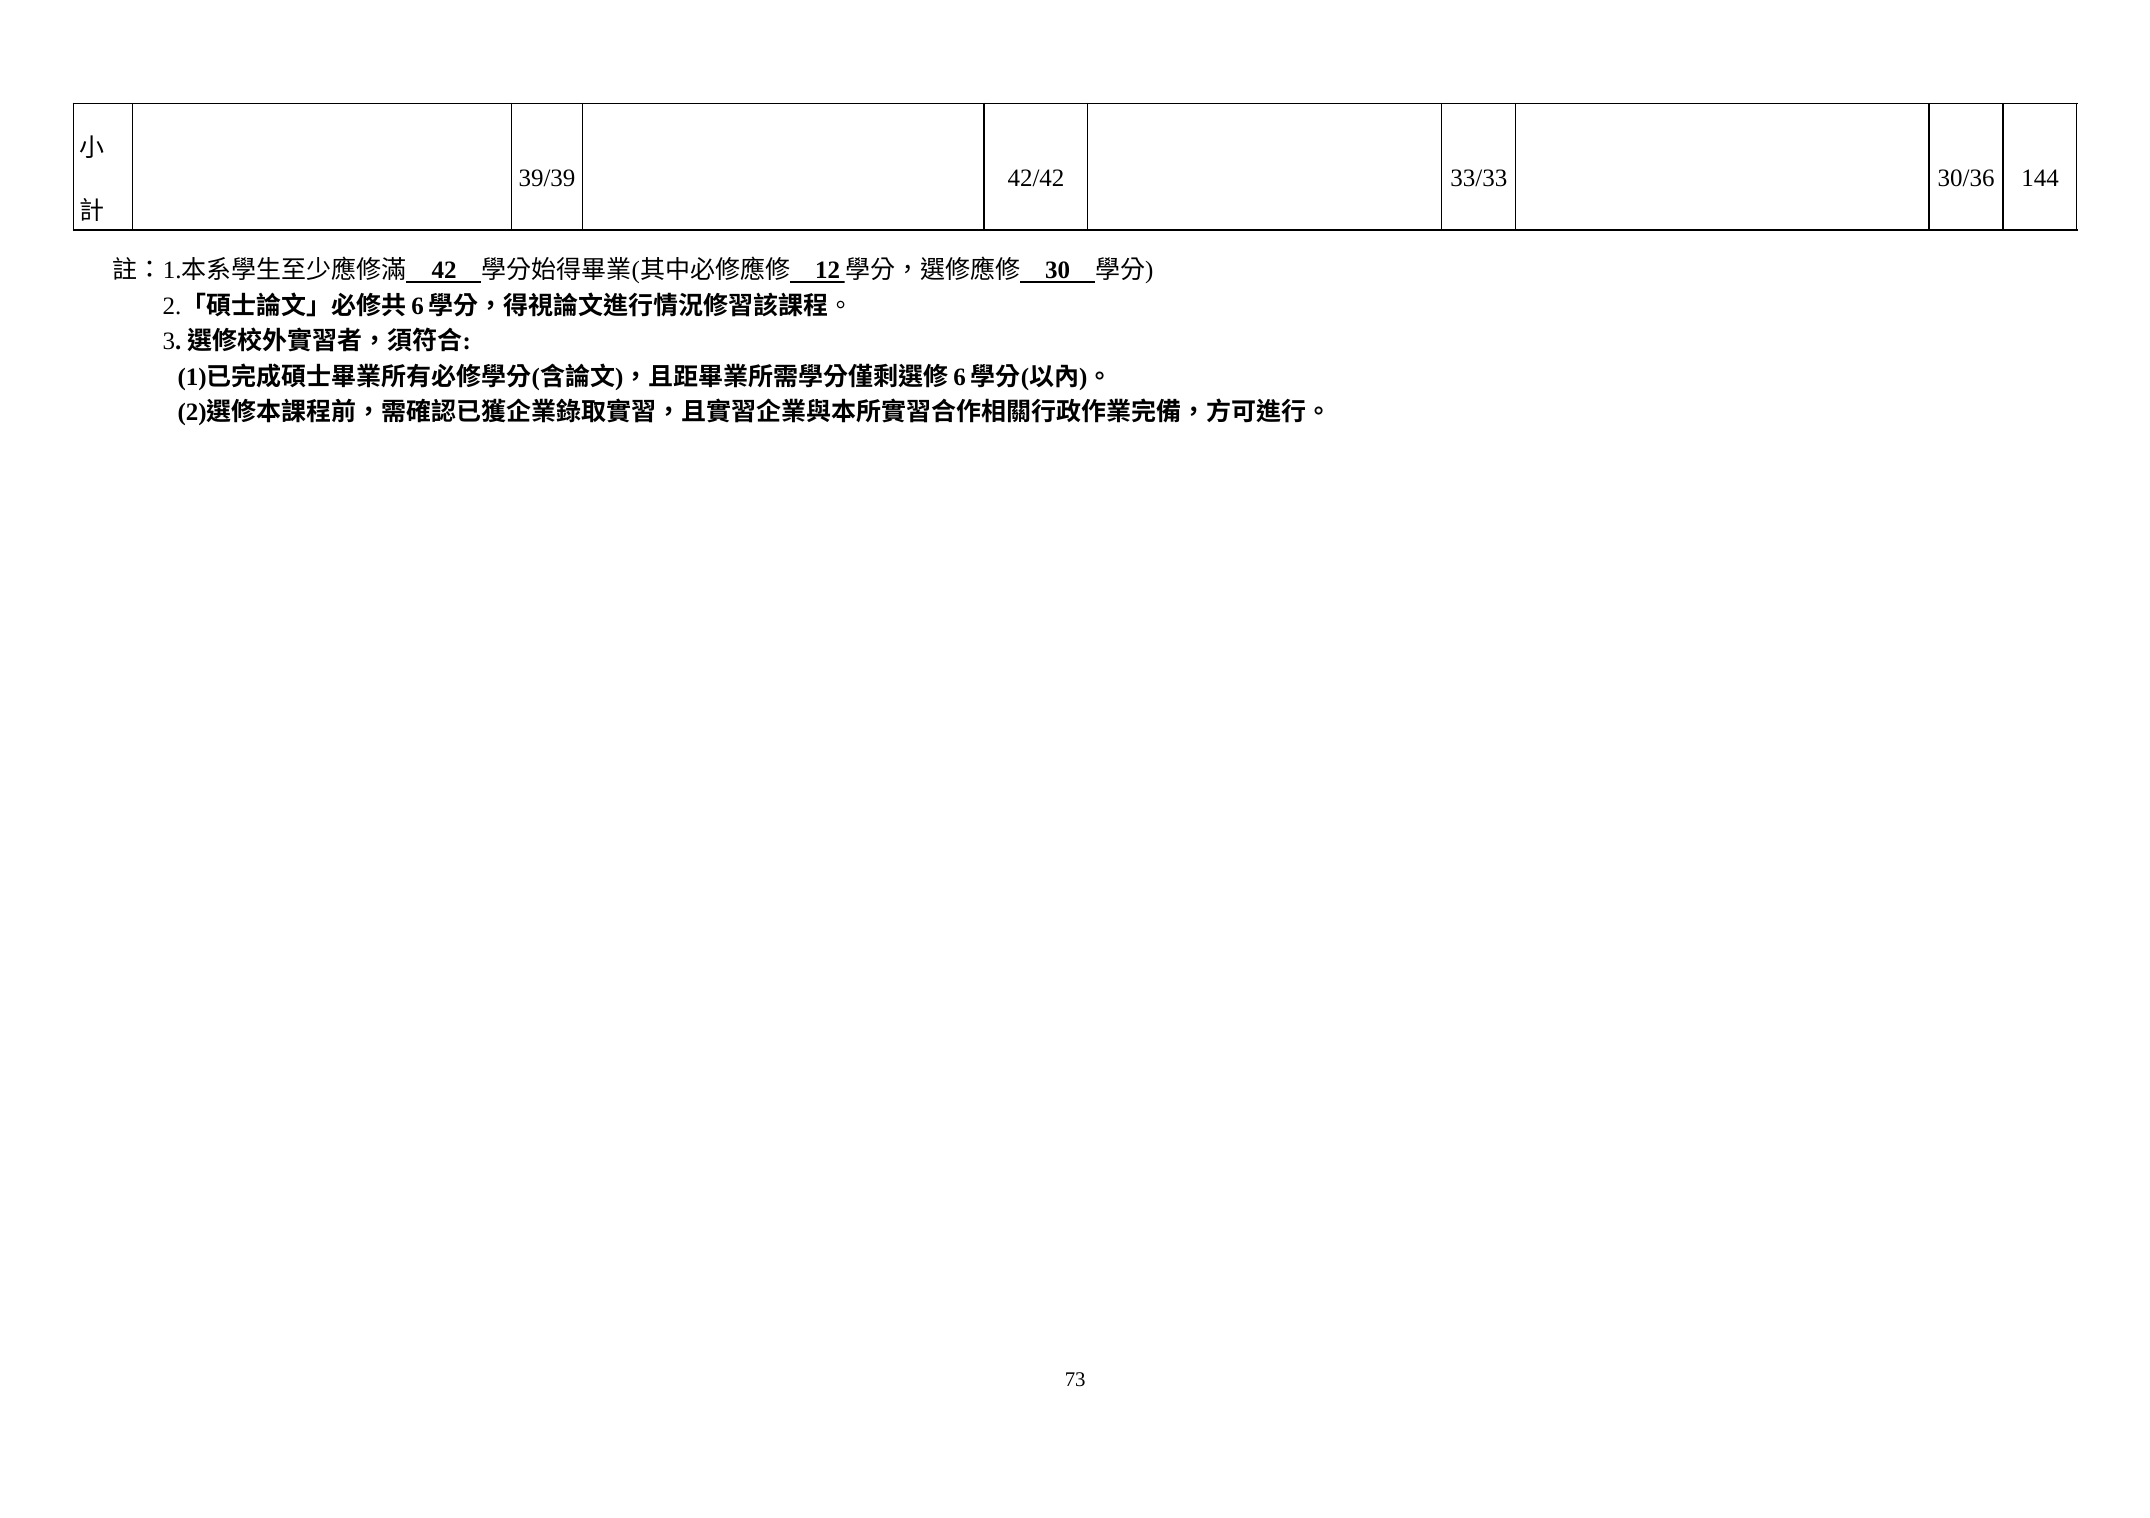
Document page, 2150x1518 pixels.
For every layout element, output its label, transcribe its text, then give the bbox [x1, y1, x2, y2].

table_cell [1516, 104, 1928, 229]
table_cell [1088, 104, 1441, 229]
table_cell 小計 [74, 104, 132, 229]
text (1)已完成碩士畢業所有必修學分(含論文)，且距畢業所需學分僅剩選修6學分(以內)。 [162, 362, 2091, 391]
table_cell 42/42 [985, 104, 1087, 229]
table_cell 30/36 [1930, 104, 2002, 229]
table_cell 33/33 [1442, 104, 1515, 229]
text (2)選修本課程前，需確認已獲企業錄取實習，且實習企業與本所實習合作相關行政作業完備，方可進行。 [162, 397, 2091, 426]
text 2.「碩士論文」必修共6學分，得視論文進行情況修習該課程。 [162, 291, 2091, 320]
table_cell [583, 104, 983, 229]
table_cell 39/39 [512, 104, 582, 229]
text 3. 選修校外實習者，須符合: [162, 326, 2091, 356]
text 註：1.本系學生至少應修滿 42 學分始得畢業(其中必修應修 12學分，選修應修 30 學分) [59, 256, 2091, 285]
table_cell 144 [2004, 104, 2076, 229]
table_cell [133, 104, 511, 229]
